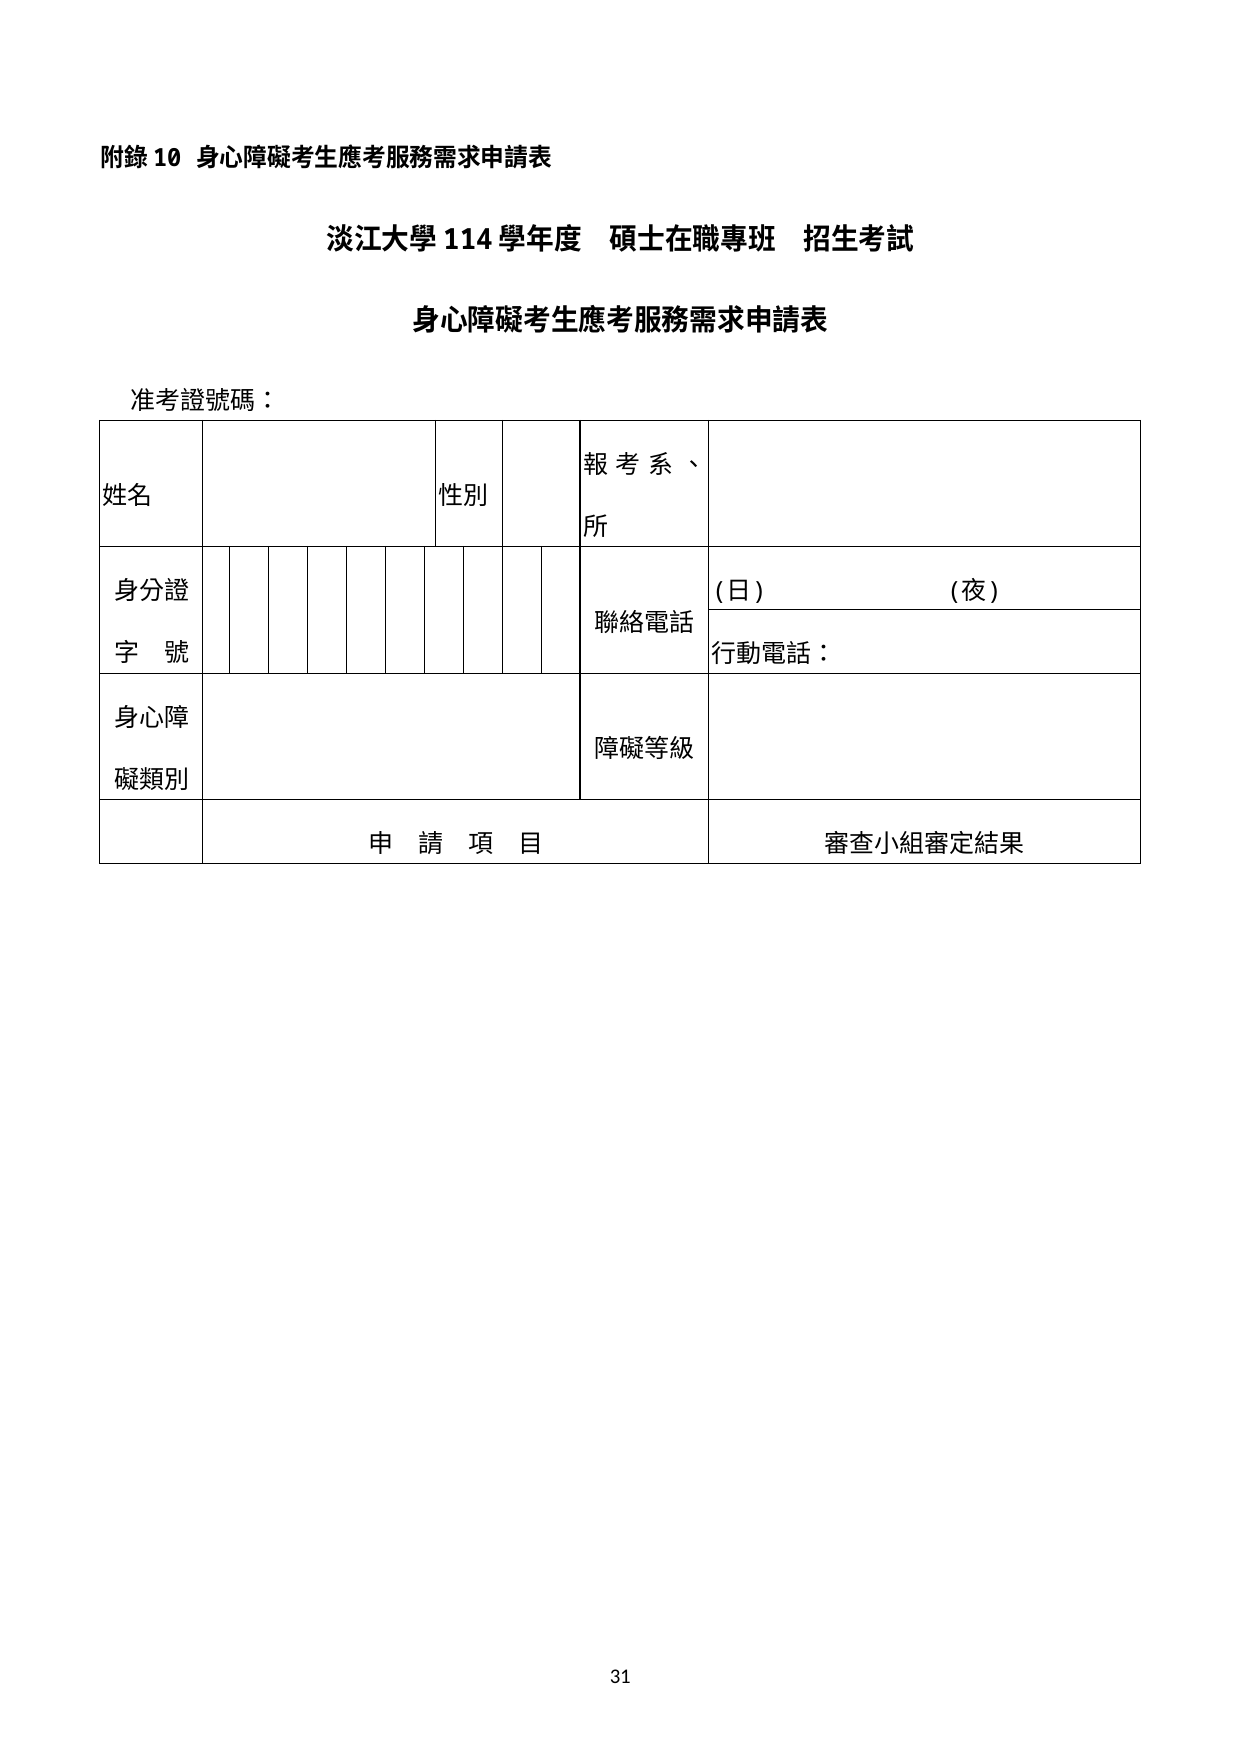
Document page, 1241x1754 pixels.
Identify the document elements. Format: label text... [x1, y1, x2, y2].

table_header [203, 421, 435, 546]
table_cell 審查小組審定結果 [709, 800, 1140, 862]
table_cell [425, 547, 463, 673]
table_cell (日) (夜) [709, 547, 1140, 609]
subtitle 附錄10 身心障礙考生應考服務需求申請表 [100, 113, 1140, 176]
table_header [709, 421, 1140, 546]
table_header [503, 421, 579, 546]
table_cell [100, 800, 202, 862]
table_cell [230, 547, 268, 673]
table_cell 身心障 礙類別 [100, 674, 202, 799]
table_cell 申 請 項 目 [203, 800, 708, 862]
table_cell [203, 547, 229, 673]
table_cell [542, 547, 579, 673]
table_header 報考系、所 [581, 421, 708, 546]
text 淡江大學114學年度 碩士在職專班 招生考試 [100, 195, 1140, 257]
table_cell [464, 547, 502, 673]
table_cell [503, 547, 541, 673]
table_header 性別 [436, 421, 502, 546]
table_cell 聯絡電話 [581, 547, 708, 673]
table_header 姓名 [100, 421, 202, 546]
table_cell 身分證 字 號 [100, 547, 202, 673]
table_cell 障礙等級 [581, 674, 708, 799]
table_cell [386, 547, 424, 673]
text 身心障礙考生應考服務需求申請表 [100, 276, 1140, 338]
text 准考證號碼： [100, 357, 1140, 420]
table_cell [709, 674, 1140, 799]
table_cell 行動電話： [709, 610, 1140, 673]
table_cell [203, 674, 579, 799]
table_cell [347, 547, 385, 673]
table_cell [269, 547, 307, 673]
table_cell [308, 547, 346, 673]
